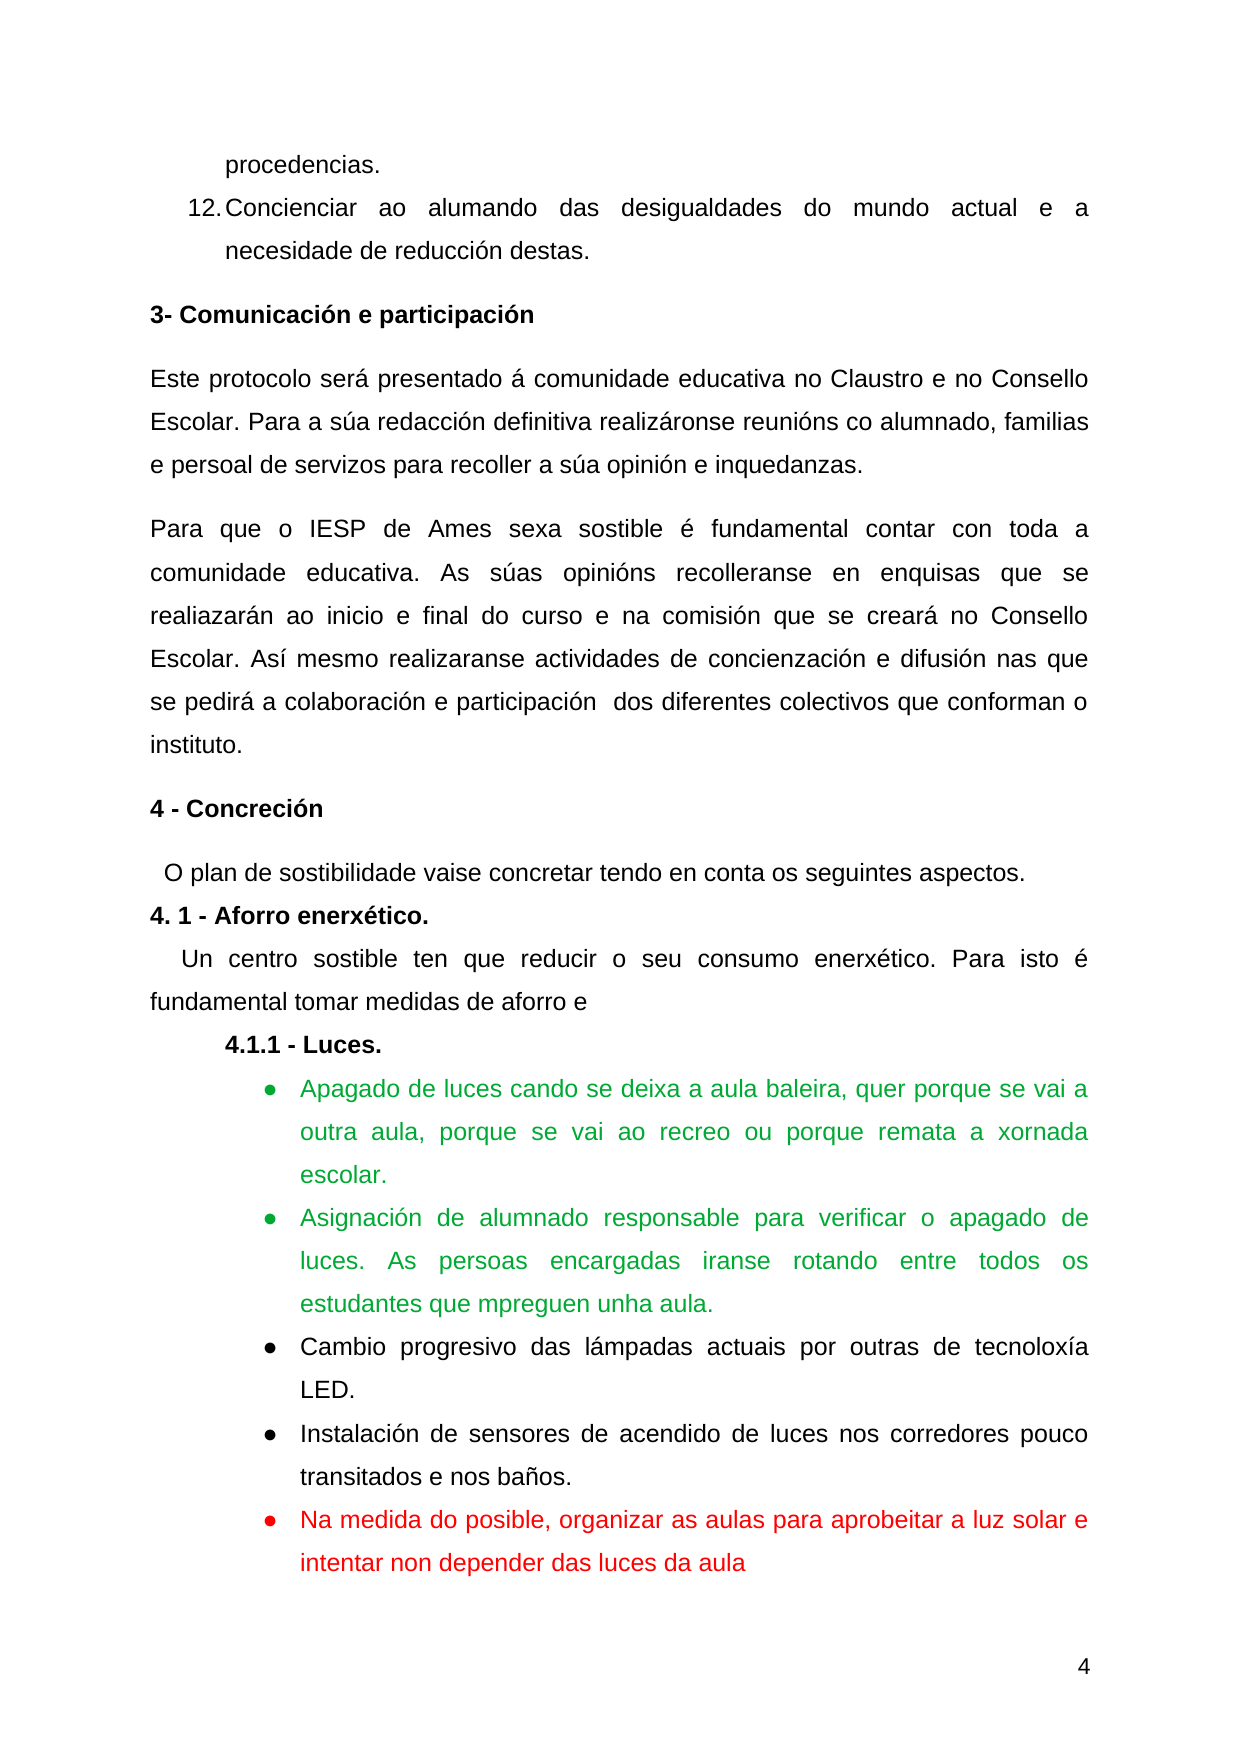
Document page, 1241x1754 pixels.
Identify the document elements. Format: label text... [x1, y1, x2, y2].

list Cambio progresivo das lámpadas actuais por outras de tecnoloxía LED. [262, 1332, 1090, 1404]
list Concienciar ao alumando das desigualdades do mundo actual e a necesidade de reducción destas. [187, 193, 1090, 265]
list Instalación de sensores de acendido de luces nos corredores pouco transitados e nos baños. [262, 1418, 1090, 1490]
text O plan de sostibilidade vaise concretar tendo en conta os seguintes aspectos. [150, 858, 1090, 887]
text Este protocolo será presentado á comunidade educativa no Claustro e no Consello Escolar. Para a súa redacción definitiva realizáronse reunións co alumnado, familias e persoal de servizos para recoller a súa opinión e inquedanzas. [150, 364, 1090, 479]
text Un centro sostible ten que reducir o seu consumo enerxético. Para isto é fundamental tomar medidas de aforro e [150, 944, 1090, 1016]
text 4 - Concreción [150, 794, 1090, 823]
list Apagado de luces cando se deixa a aula baleira, quer porque se vai a outra aula, porque se vai ao recreo ou porque remata a xornada escolar. [262, 1073, 1090, 1188]
list Na medida do posible, organizar as aulas para aprobeitar a luz solar e intentar non depender das luces da aula [262, 1505, 1090, 1577]
text 3- Comunicación e participación [150, 300, 1090, 329]
text 4. 1 - Aforro enerxético. [150, 901, 1090, 930]
text 4.1.1 - Luces. [225, 1030, 1090, 1059]
list Asignación de alumnado responsable para verificar o apagado de luces. As persoas encargadas iranse rotando entre todos os estudantes que mpreguen unha aula. [262, 1203, 1090, 1318]
text Para que o IESP de Ames sexa sostible é fundamental contar con toda a comunidade educativa. As súas opinións recolleranse en enquisas que se realiazarán ao inicio e final do curso e na comisión que se creará no Consello Escolar. Así mesmo realizaranse actividades de concienzación e difusión nas que se pedirá a colaboración e participación dos diferentes colectivos que conforman o instituto. [150, 514, 1090, 759]
list procedencias. [187, 150, 1090, 179]
